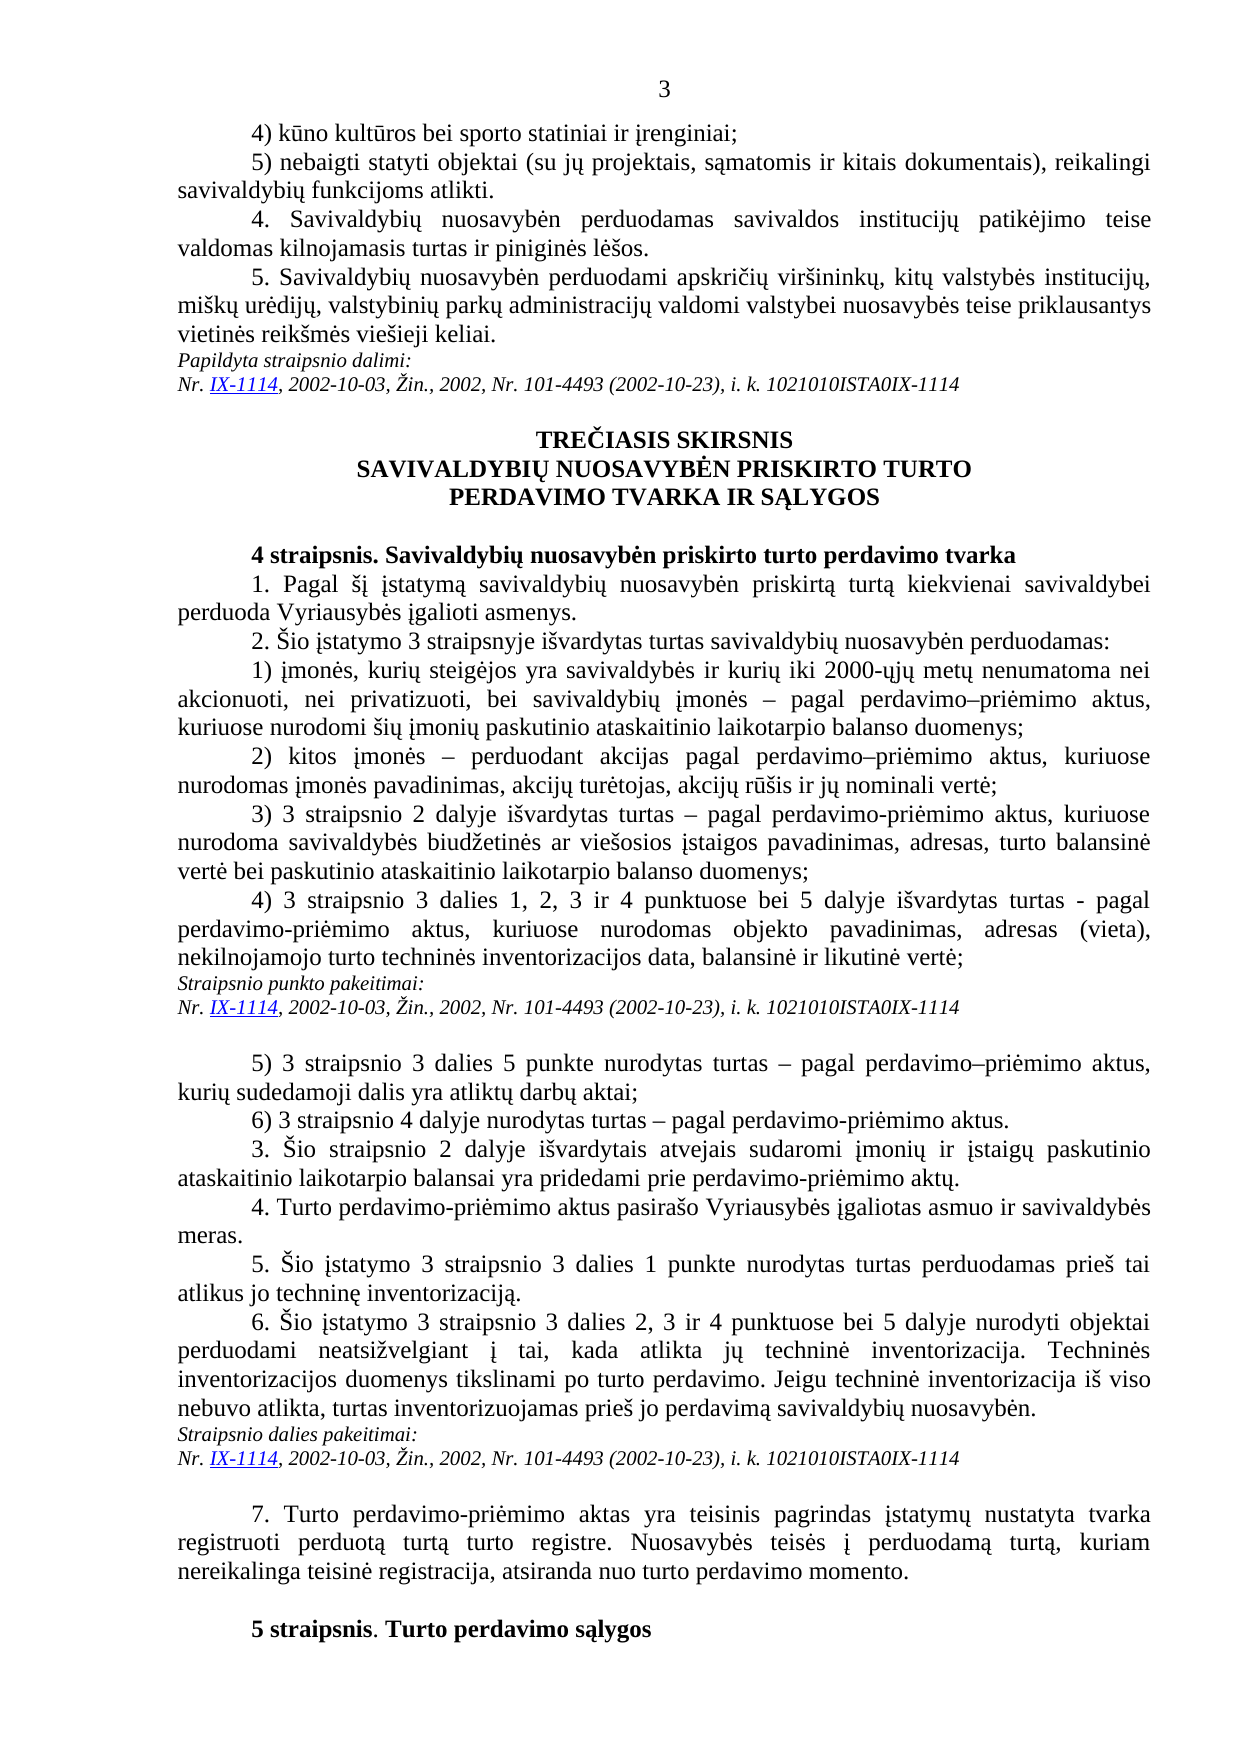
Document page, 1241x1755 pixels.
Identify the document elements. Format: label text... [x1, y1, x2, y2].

text 2. Šio įstatymo 3 straipsnyje išvardytas turtas savivaldybių nuosavybėn perduodamas: [177, 626, 1152, 655]
text 4 straipsnis. Savivaldybių nuosavybėn priskirto turto perdavimo tvarka [177, 540, 1152, 569]
text 7. Turto perdavimo-priėmimo aktas yra teisinis pagrindas įstatymų nustatyta tvarka registruoti perduotą turtą turto registre. Nuosavybės teisės į perduodamą turtą, kuriam nereikalinga teisinė registracija, atsiranda nuo turto perdavimo momento. [177, 1499, 1152, 1585]
text 2) kitos įmonės – perduodant akcijas pagal perdavimo–priėmimo aktus, kuriuose nurodomas įmonės pavadinimas, akcijų turėtojas, akcijų rūšis ir jų nominali vertė; [177, 741, 1152, 799]
text 4. Turto perdavimo-priėmimo aktus pasirašo Vyriausybės įgaliotas asmuo ir savivaldybės meras. [177, 1192, 1152, 1249]
text TREČIASIS SKIRSNIS [177, 425, 1152, 454]
text Straipsnio punkto pakeitimai: [177, 971, 1152, 995]
text SAVIVALDYBIŲ NUOSAVYBĖN PRISKIRTO TURTO PERDAVIMO TVARKA IR SĄLYGOS [177, 454, 1152, 511]
text 4) 3 straipsnio 3 dalies 1, 2, 3 ir 4 punktuose bei 5 dalyje išvardytas turtas - pagal perdavimo-priėmimo aktus, kuriuose nurodomas objekto pavadinimas, adresas (vieta), nekilnojamojo turto techninės inventorizacijos data, balansinė ir likutinė vertė; [177, 885, 1152, 971]
text 4. Savivaldybių nuosavybėn perduodamas savivaldos institucijų patikėjimo teise valdomas kilnojamasis turtas ir piniginės lėšos. [177, 204, 1152, 262]
text 5. Savivaldybių nuosavybėn perduodami apskričių viršininkų, kitų valstybės institucijų, miškų urėdijų, valstybinių parkų administracijų valdomi valstybei nuosavybės teise priklausantys vietinės reikšmės viešieji keliai. [177, 262, 1152, 348]
text 1. Pagal šį įstatymą savivaldybių nuosavybėn priskirtą turtą kiekvienai savivaldybei perduoda Vyriausybės įgalioti asmenys. [177, 569, 1152, 626]
text 3. Šio straipsnio 2 dalyje išvardytais atvejais sudaromi įmonių ir įstaigų paskutinio ataskaitinio laikotarpio balansai yra pridedami prie perdavimo-priėmimo aktų. [177, 1134, 1152, 1192]
text 5 straipsnis. Turto perdavimo sąlygos [177, 1614, 1152, 1642]
text Nr. IX-1114, 2002-10-03, Žin., 2002, Nr. 101-4493 (2002-10-23), i. k. 1021010ISTA0IX-1114 [177, 372, 1152, 396]
text Nr. IX-1114, 2002-10-03, Žin., 2002, Nr. 101-4493 (2002-10-23), i. k. 1021010ISTA0IX-1114 [177, 995, 1152, 1019]
text 6) 3 straipsnio 4 dalyje nurodytas turtas – pagal perdavimo-priėmimo aktus. [177, 1106, 1152, 1134]
text 5) nebaigti statyti objektai (su jų projektais, sąmatomis ir kitais dokumentais), reikalingi savivaldybių funkcijoms atlikti. [177, 147, 1152, 204]
text 5) 3 straipsnio 3 dalies 5 punkte nurodytas turtas – pagal perdavimo–priėmimo aktus, kurių sudedamoji dalis yra atliktų darbų aktai; [177, 1048, 1152, 1106]
text 6. Šio įstatymo 3 straipsnio 3 dalies 2, 3 ir 4 punktuose bei 5 dalyje nurodyti objektai perduodami neatsižvelgiant į tai, kada atlikta jų techninė inventorizacija. Techninės inventorizacijos duomenys tikslinami po turto perdavimo. Jeigu techninė inventorizacija iš viso nebuvo atlikta, turtas inventorizuojamas prieš jo perdavimą savivaldybių nuosavybėn. [177, 1307, 1152, 1422]
text 1) įmonės, kurių steigėjos yra savivaldybės ir kurių iki 2000-ųjų metų nenumatoma nei akcionuoti, nei privatizuoti, bei savivaldybių įmonės – pagal perdavimo–priėmimo aktus, kuriuose nurodomi šių įmonių paskutinio ataskaitinio laikotarpio balanso duomenys; [177, 655, 1152, 741]
text Nr. IX-1114, 2002-10-03, Žin., 2002, Nr. 101-4493 (2002-10-23), i. k. 1021010ISTA0IX-1114 [177, 1446, 1152, 1470]
text 4) kūno kultūros bei sporto statiniai ir įrenginiai; [177, 118, 1152, 147]
text Papildyta straipsnio dalimi: [177, 348, 1152, 372]
text Straipsnio dalies pakeitimai: [177, 1422, 1152, 1446]
text 5. Šio įstatymo 3 straipsnio 3 dalies 1 punkte nurodytas turtas perduodamas prieš tai atlikus jo techninę inventorizaciją. [177, 1249, 1152, 1307]
text 3) 3 straipsnio 2 dalyje išvardytas turtas – pagal perdavimo-priėmimo aktus, kuriuose nurodoma savivaldybės biudžetinės ar viešosios įstaigos pavadinimas, adresas, turto balansinė vertė bei paskutinio ataskaitinio laikotarpio balanso duomenys; [177, 799, 1152, 885]
